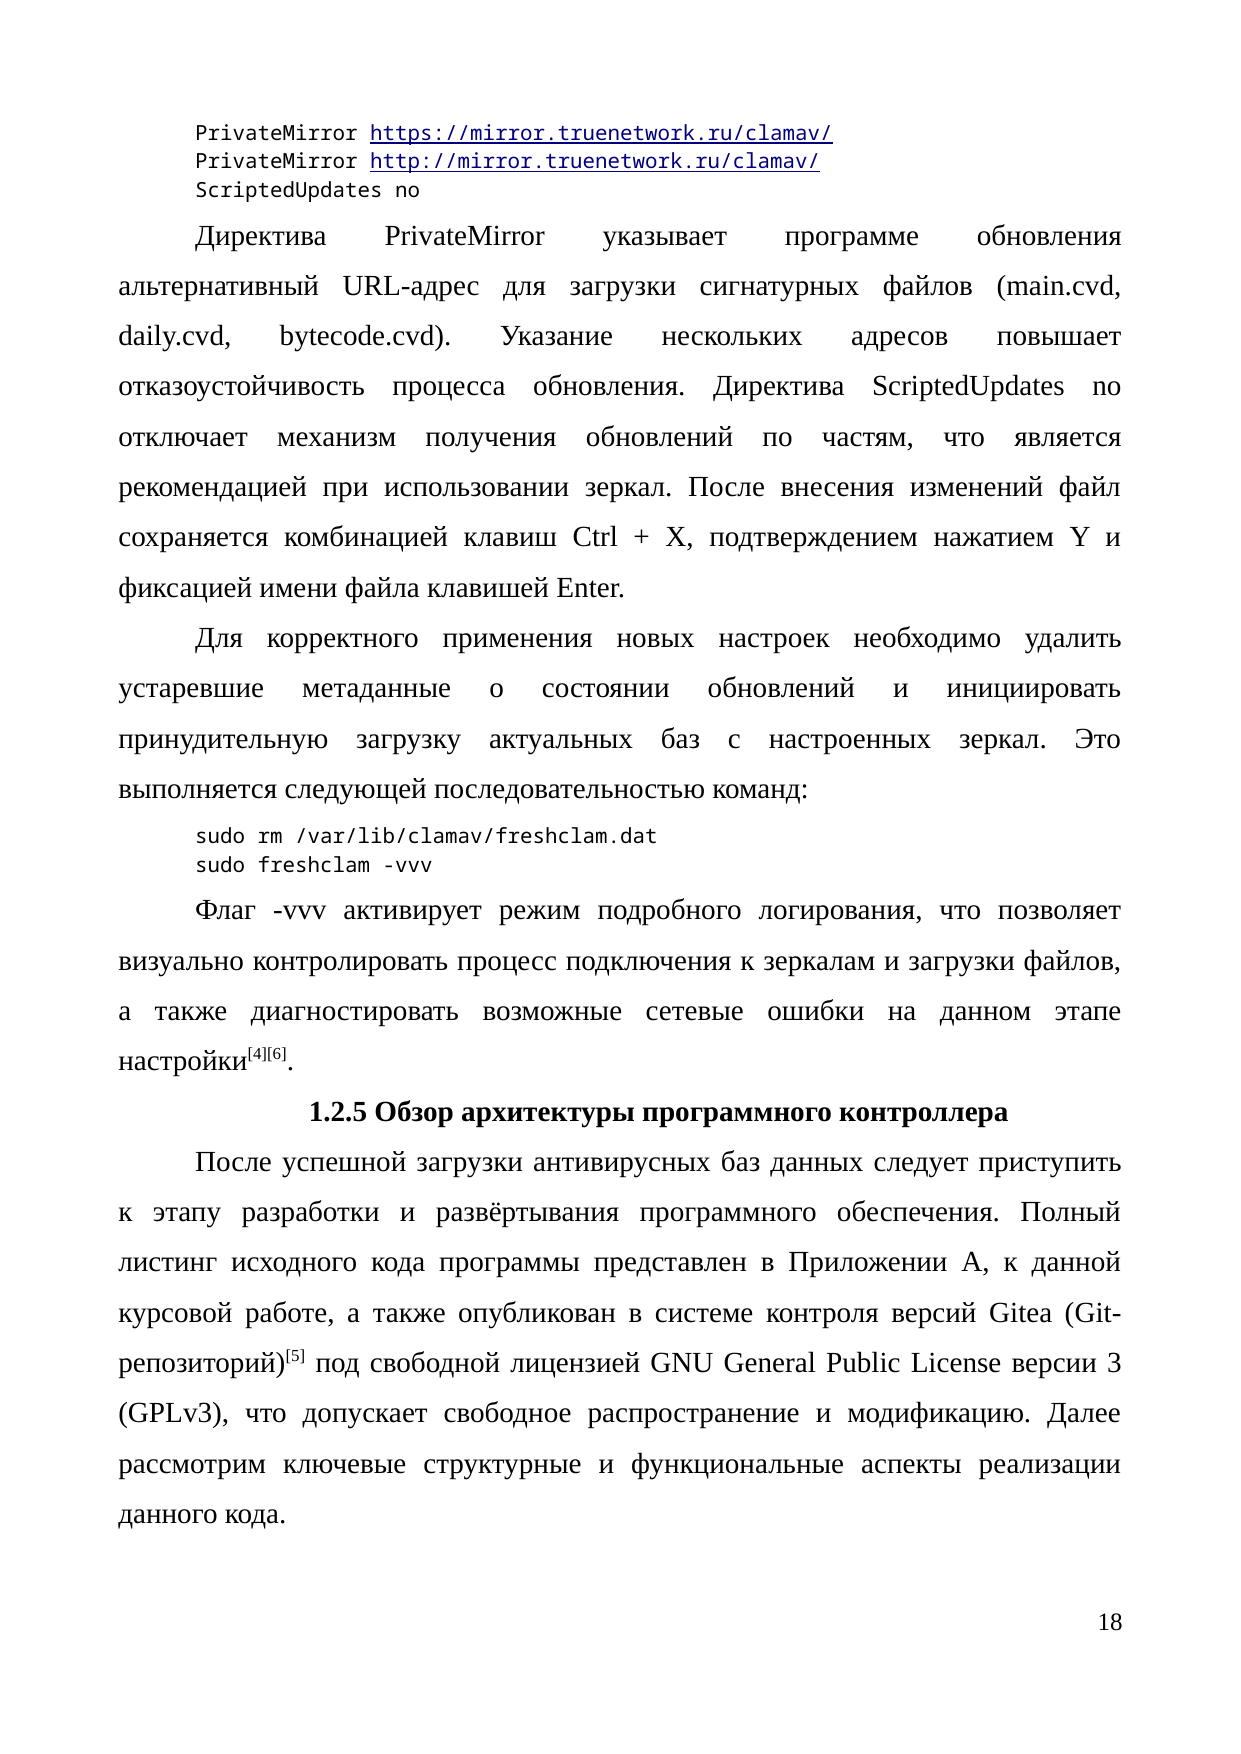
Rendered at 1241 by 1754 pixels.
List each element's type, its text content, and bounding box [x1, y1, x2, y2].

text ScriptedUpdates no [118, 175, 1122, 203]
text После успешной загрузки антивирусных баз данных следует приступить к этапу разработки и развёртывания программного обеспечения. Полный листинг исходного кода программы представлен в Приложении А, к данной курсовой работе, а также опубликован в системе контроля версий Gitea (Git-репозиторий)[5] под свободной лицензией GNU General Public License версии 3 (GPLv3), что допускает свободное распространение и модификацию. Далее рассмотрим ключевые структурные и функциональные аспекты реализации данного кода. [118, 1144, 1122, 1530]
text PrivateMirror http://mirror.truenetwork.ru/clamav/ [118, 147, 1122, 175]
text 1.2.5 Обзор архитектуры программного контроллера [118, 1094, 1122, 1127]
text Флаг -vvv активирует режим подробного логирования, что позволяет визуально контролировать процесс подключения к зеркалам и загрузки файлов, а также диагностировать возможные сетевые ошибки на данном этапе настройки[4][6]. [118, 892, 1122, 1077]
text Директива PrivateMirror указывает программе обновления альтернативный URL-адрес для загрузки сигнатурных файлов (main.cvd, daily.cvd, bytecode.cvd). Указание нескольких адресов повышает отказоустойчивость процесса обновления. Директива ScriptedUpdates no отключает механизм получения обновлений по частям, что является рекомендацией при использовании зеркал. После внесения изменений файл сохраняется комбинацией клавиш Ctrl + X, подтверждением нажатием Y и фиксацией имени файла клавишей Enter. [118, 218, 1122, 603]
text Для корректного применения новых настроек необходимо удалить устаревшие метаданные о состоянии обновлений и инициировать принудительную загрузку актуальных баз с настроенных зеркал. Это выполняется следующей последовательностью команд: [118, 620, 1122, 804]
text sudo freshclam -vvv [118, 850, 1122, 878]
text PrivateMirror https://mirror.truenetwork.ru/clamav/ [118, 118, 1122, 147]
text sudo rm /var/lib/clamav/freshclam.dat [118, 821, 1122, 850]
